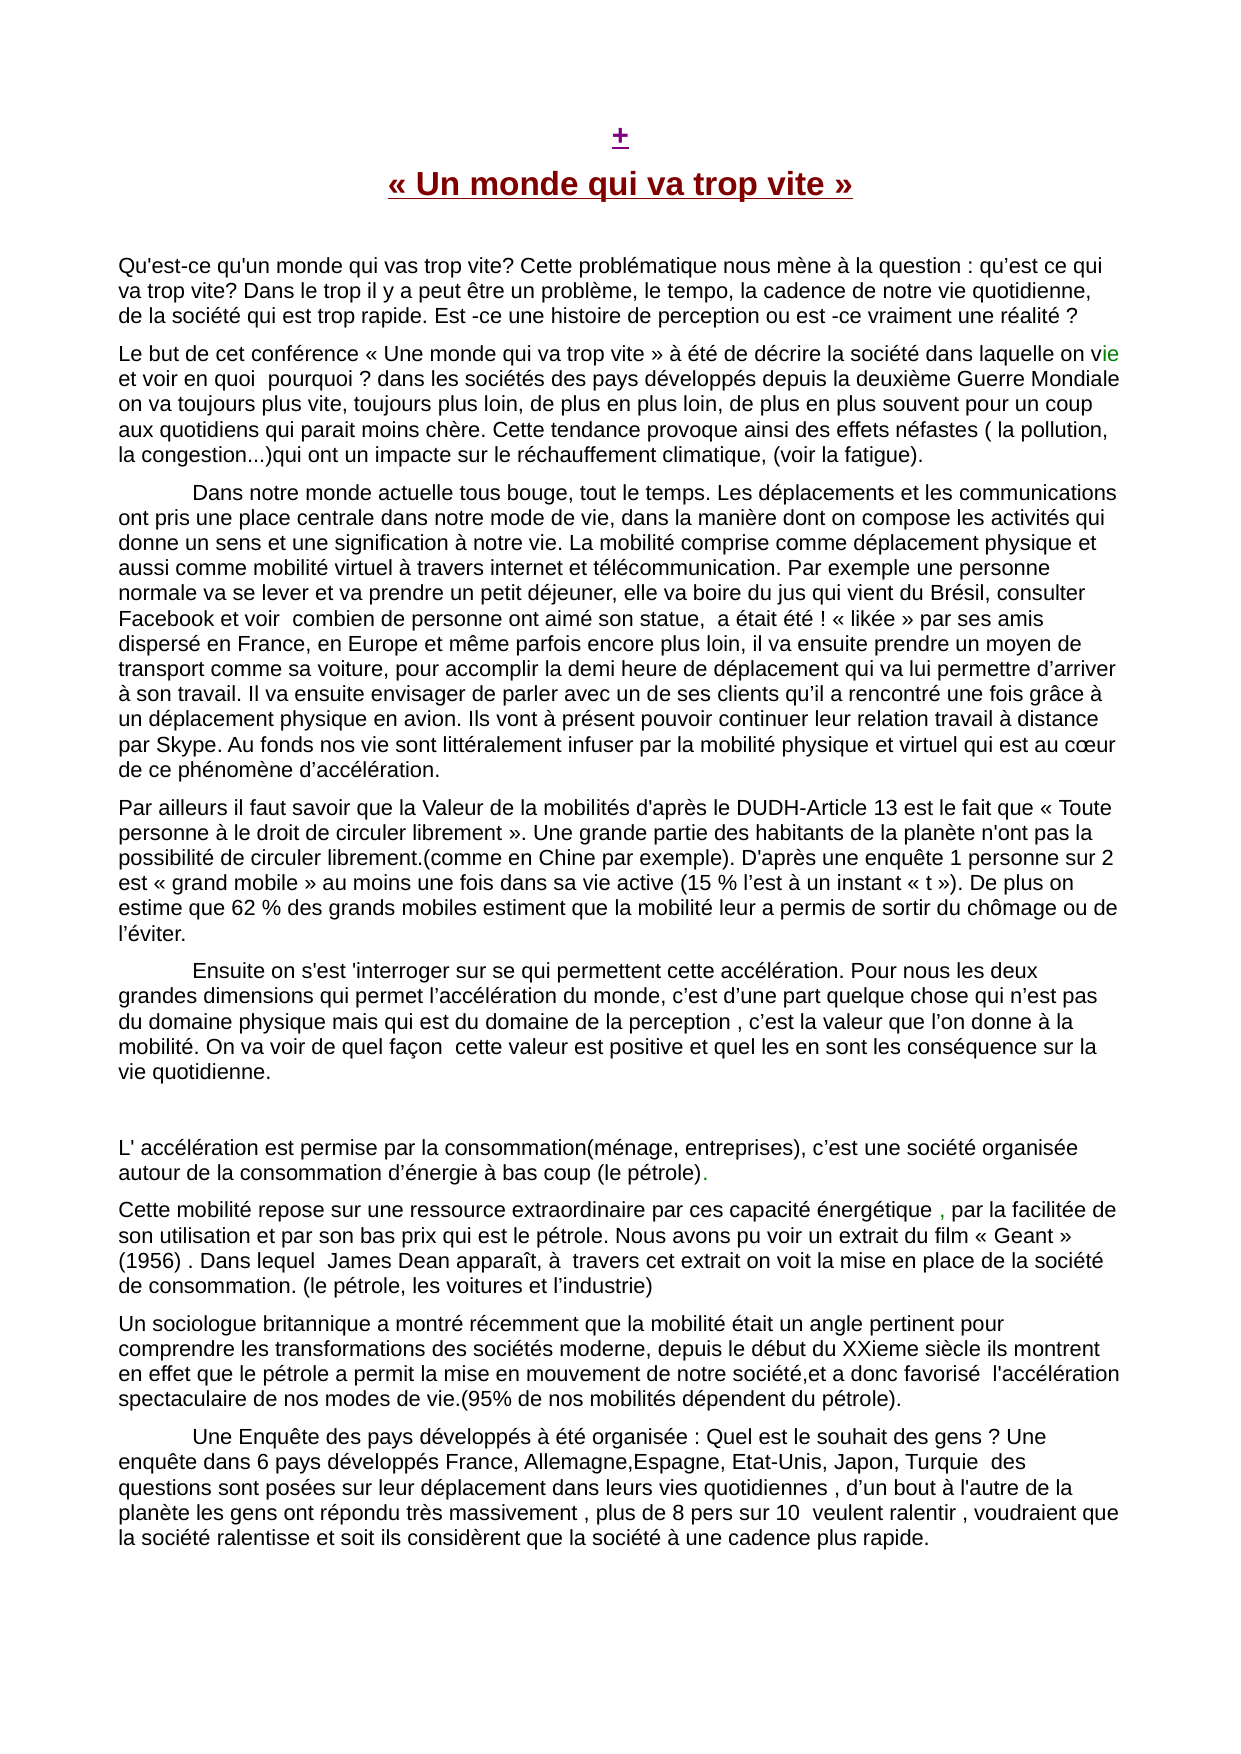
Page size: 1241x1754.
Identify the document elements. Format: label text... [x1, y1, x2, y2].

text Par ailleurs il faut savoir que la Valeur de la mobilités d'après le DUDH-Article 13 est le fait que « Toute personne à le droit de circuler librement ». Une grande partie des habitants de la planète n'ont pas la possibilité de circuler librement.(comme en Chine par exemple). D'après une enquête 1 personne sur 2 est « grand mobile » au moins une fois dans sa vie active (15 % l’est à un instant « t »). De plus on estime que 62 % des grands mobiles estiment que la mobilité leur a permis de sortir du chômage ou de l’éviter. [118, 794, 1122, 946]
text Ensuite on s'est 'interroger sur se qui permettent cette accélération. Pour nous les deux grandes dimensions qui permet l’accélération du monde, c’est d’une part quelque chose qui n’est pas du domaine physique mais qui est du domaine de la perception , c’est la valeur que l’on donne à la mobilité. On va voir de quel façon cette valeur est positive et quel les en sont les conséquence sur la vie quotidienne. [118, 958, 1122, 1084]
text Un sociologue britannique a montré récemment que la mobilité était un angle pertinent pour comprendre les transformations des sociétés moderne, depuis le début du XXieme siècle ils montrent en effet que le pétrole a permit la mise en mouvement de notre société,et a donc favorisé l'accélération spectaculaire de nos modes de vie.(95% de nos mobilités dépendent du pétrole). [118, 1311, 1122, 1412]
text « Un monde qui va trop vite » [118, 164, 1122, 203]
text L' accélération est permise par la consommation(ménage, entreprises), c’est une société organisée autour de la consommation d’énergie à bas coup (le pétrole). [118, 1134, 1122, 1185]
text Qu'est-ce qu'un monde qui vas trop vite? Cette problématique nous mène à la question : qu’est ce qui va trop vite? Dans le trop il y a peut être un problème, le tempo, la cadence de notre vie quotidienne, de la société qui est trop rapide. Est -ce une histoire de perception ou est -ce vraiment une réalité ? [118, 253, 1122, 328]
text Dans notre monde actuelle tous bouge, tout le temps. Les déplacements et les communications ont pris une place centrale dans notre mode de vie, dans la manière dont on compose les activités qui donne un sens et une signification à notre vie. La mobilité comprise comme déplacement physique et aussi comme mobilité virtuel à travers internet et télécommunication. Par exemple une personne normale va se lever et va prendre un petit déjeuner, elle va boire du jus qui vient du Brésil, consulter Facebook et voir combien de personne ont aimé son statue, a était été ! « likée » par ses amis dispersé en France, en Europe et même parfois encore plus loin, il va ensuite prendre un moyen de transport comme sa voiture, pour accomplir la demi heure de déplacement qui va lui permettre d’arriver à son travail. Il va ensuite envisager de parler avec un de ses clients qu’il a rencontré une fois grâce à un déplacement physique en avion. Ils vont à présent pouvoir continuer leur relation travail à distance par Skype. Au fonds nos vie sont littéralement infuser par la mobilité physique et virtuel qui est au cœur de ce phénomène d’accélération. [118, 479, 1122, 782]
text Une Enquête des pays développés à été organisée : Quel est le souhait des gens ? Une enquête dans 6 pays développés France, Allemagne,Espagne, Etat-Unis, Japon, Turquie des questions sont posées sur leur déplacement dans leurs vies quotidiennes , d’un bout à l'autre de la planète les gens ont répondu très massivement , plus de 8 pers sur 10 veulent ralentir , voudraient que la société ralentisse et soit ils considèrent que la société à une cadence plus rapide. [118, 1424, 1122, 1550]
text Cette mobilité repose sur une ressource extraordinaire par ces capacité énergétique , par la facilitée de son utilisation et par son bas prix qui est le pétrole. Nous avons pu voir un extrait du film « Geant » (1956) . Dans lequel James Dean apparaît, à travers cet extrait on voit la mise en place de la société de consommation. (le pétrole, les voitures et l’industrie) [118, 1197, 1122, 1298]
text + [118, 118, 1122, 152]
text Le but de cet conférence « Une monde qui va trop vite » à été de décrire la société dans laquelle on vie et voir en quoi pourquoi ? dans les sociétés des pays développés depuis la deuxième Guerre Mondiale on va toujours plus vite, toujours plus loin, de plus en plus loin, de plus en plus souvent pour un coup aux quotidiens qui parait moins chère. Cette tendance provoque ainsi des effets néfastes ( la pollution, la congestion...)qui ont un impacte sur le réchauffement climatique, (voir la fatigue). [118, 341, 1122, 467]
